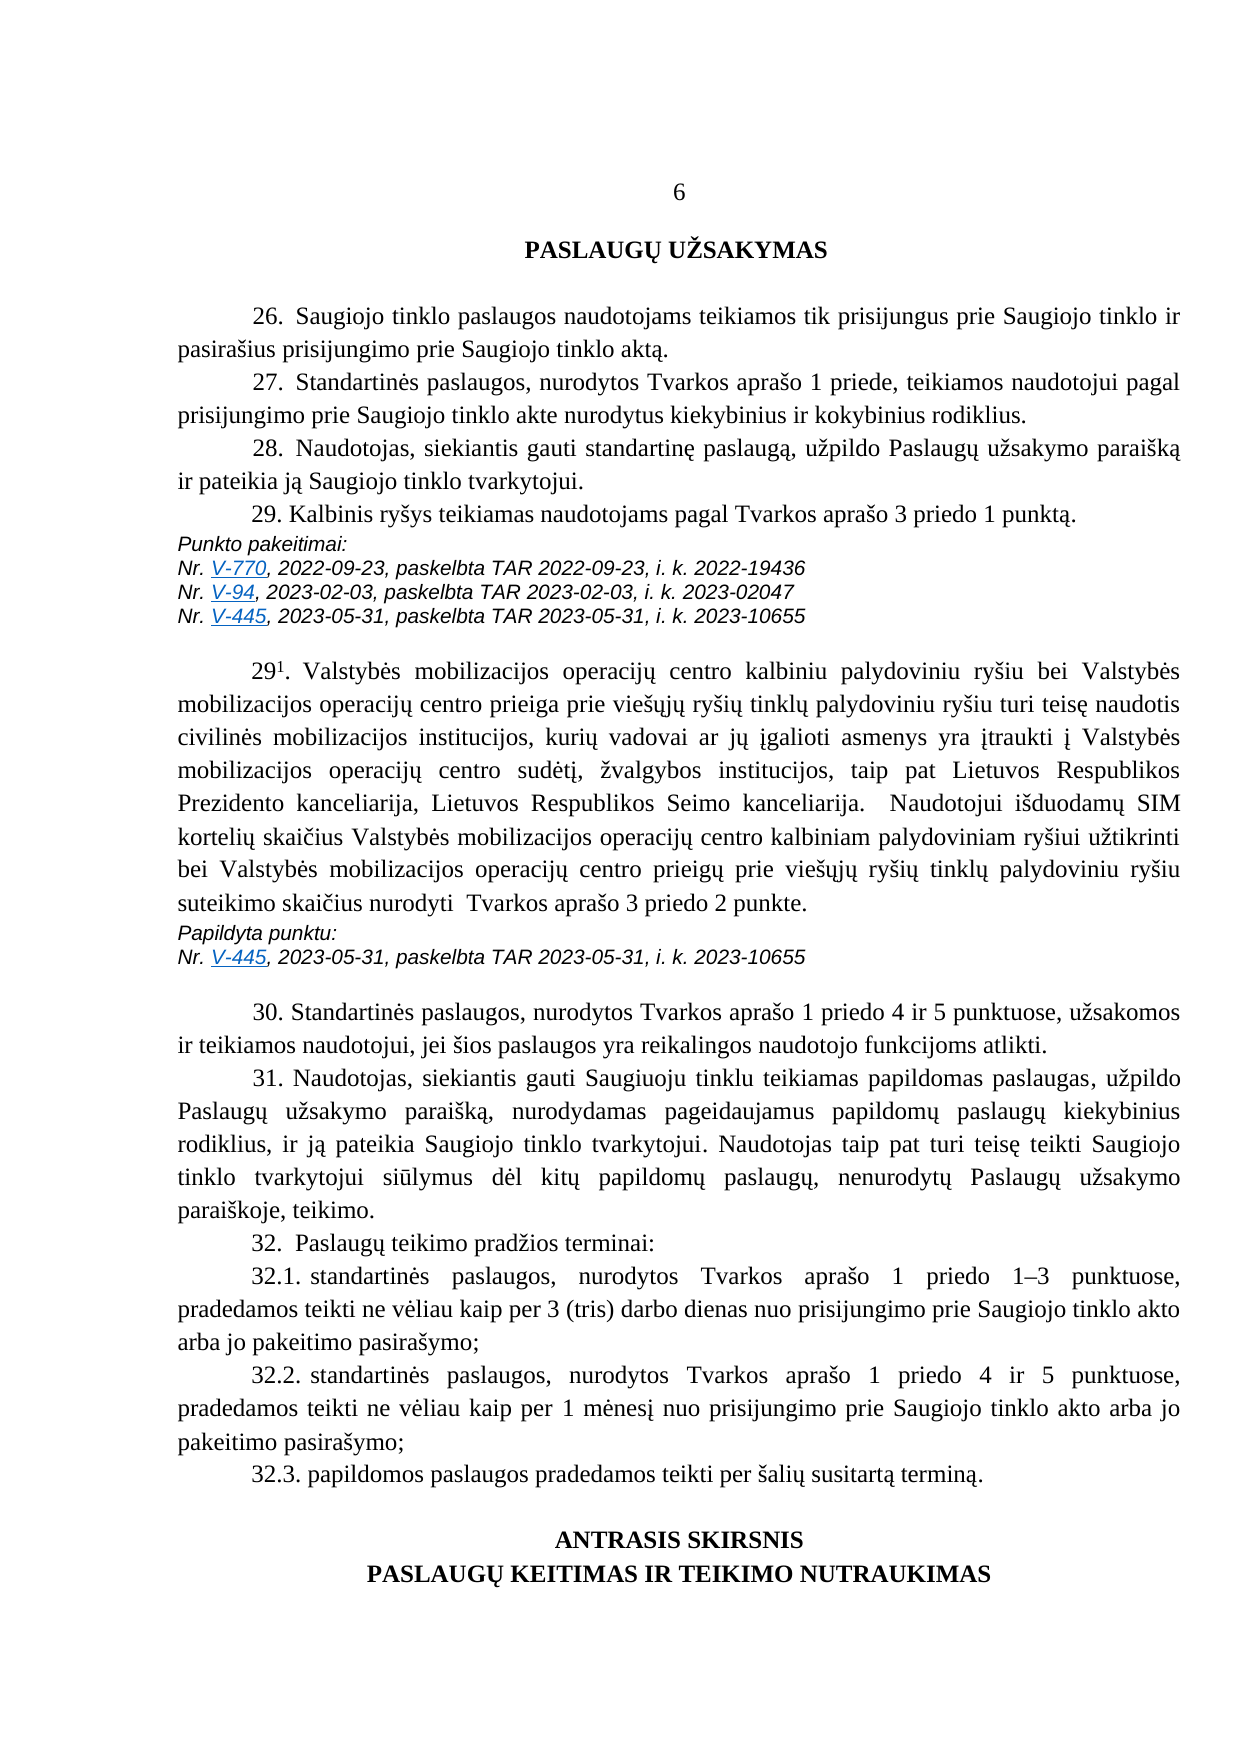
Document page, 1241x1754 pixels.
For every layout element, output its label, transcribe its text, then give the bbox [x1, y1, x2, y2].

text 32.1. standartinės paslaugos, nurodytos Tvarkos aprašo 1 priedo 1–3 punktuose, pradedamos teikti ne vėliau kaip per 3 (tris) darbo dienas nuo prisijungimo prie Saugiojo tinklo akto arba jo pakeitimo pasirašymo; [177, 1261, 1181, 1356]
text Nr. V-94, 2023-02-03, paskelbta TAR 2023-02-03, i. k. 2023-02047 [177, 580, 1181, 604]
text Nr. V-770, 2022-09-23, paskelbta TAR 2022-09-23, i. k. 2022-19436 [177, 556, 1181, 580]
text paslaugŲ užsakymas [177, 235, 1181, 263]
text ANTRASIS SKIRSNIS [177, 1526, 1181, 1554]
text PASLAUGŲ KEITIMAS IR TEIKIMO NUTRAUKIMAS [177, 1559, 1181, 1587]
text 32.3. papildomos paslaugos pradedamos teikti per šalių susitartą terminą. [177, 1459, 1181, 1488]
text 29. Kalbinis ryšys teikiamas naudotojams pagal Tvarkos aprašo 3 priedo 1 punktą. [177, 499, 1181, 528]
text 32.2. standartinės paslaugos, nurodytos Tvarkos aprašo 1 priedo 4 ir 5 punktuose, pradedamos teikti ne vėliau kaip per 1 mėnesį nuo prisijungimo prie Saugiojo tinklo akto arba jo pakeitimo pasirašymo; [177, 1361, 1181, 1455]
text Nr. V-445, 2023-05-31, paskelbta TAR 2023-05-31, i. k. 2023-10655 [177, 604, 1181, 628]
text 31. Naudotojas, siekiantis gauti Saugiuoju tinklu teikiamas papildomas paslaugas, užpildo Paslaugų užsakymo paraišką, nurodydamas pageidaujamus papildomų paslaugų kiekybinius rodiklius, ir ją pateikia Saugiojo tinklo tvarkytojui. Naudotojas taip pat turi teisę teikti Saugiojo tinklo tvarkytojui siūlymus dėl kitų papildomų paslaugų, nenurodytų Paslaugų užsakymo paraiškoje, teikimo. [177, 1063, 1181, 1224]
text 32. Paslaugų teikimo pradžios terminai: [177, 1228, 1181, 1257]
text Nr. V-445, 2023-05-31, paskelbta TAR 2023-05-31, i. k. 2023-10655 [177, 944, 1181, 968]
text 291. Valstybės mobilizacijos operacijų centro kalbiniu palydoviniu ryšiu bei Valstybės mobilizacijos operacijų centro prieiga prie viešųjų ryšių tinklų palydoviniu ryšiu turi teisę naudotis civilinės mobilizacijos institucijos, kurių vadovai ar jų įgalioti asmenys yra įtraukti į Valstybės mobilizacijos operacijų centro sudėtį, žvalgybos institucijos, taip pat Lietuvos Respublikos Prezidento kanceliarija, Lietuvos Respublikos Seimo kanceliarija. Naudotojui išduodamų SIM kortelių skaičius Valstybės mobilizacijos operacijų centro kalbiniam palydoviniam ryšiui užtikrinti bei Valstybės mobilizacijos operacijų centro prieigų prie viešųjų ryšių tinklų palydoviniu ryšiu suteikimo skaičius nurodyti Tvarkos aprašo 3 priedo 2 punkte. [177, 656, 1181, 916]
text 27. Standartinės paslaugos, nurodytos Tvarkos aprašo 1 priede, teikiamos naudotojui pagal prisijungimo prie Saugiojo tinklo akte nurodytus kiekybinius ir kokybinius rodiklius. [177, 367, 1181, 428]
text 30. Standartinės paslaugos, nurodytos Tvarkos aprašo 1 priedo 4 ir 5 punktuose, užsakomos ir teikiamos naudotojui, jei šios paslaugos yra reikalingos naudotojo funkcijoms atlikti. [177, 997, 1181, 1059]
text 28. Naudotojas, siekiantis gauti standartinę paslaugą, užpildo Paslaugų užsakymo paraišką ir pateikia ją Saugiojo tinklo tvarkytojui. [177, 433, 1181, 494]
text Papildyta punktu: [177, 921, 1181, 944]
text 26. Saugiojo tinklo paslaugos naudotojams teikiamos tik prisijungus prie Saugiojo tinklo ir pasirašius prisijungimo prie Saugiojo tinklo aktą. [177, 301, 1181, 362]
text Punkto pakeitimai: [177, 532, 1181, 556]
